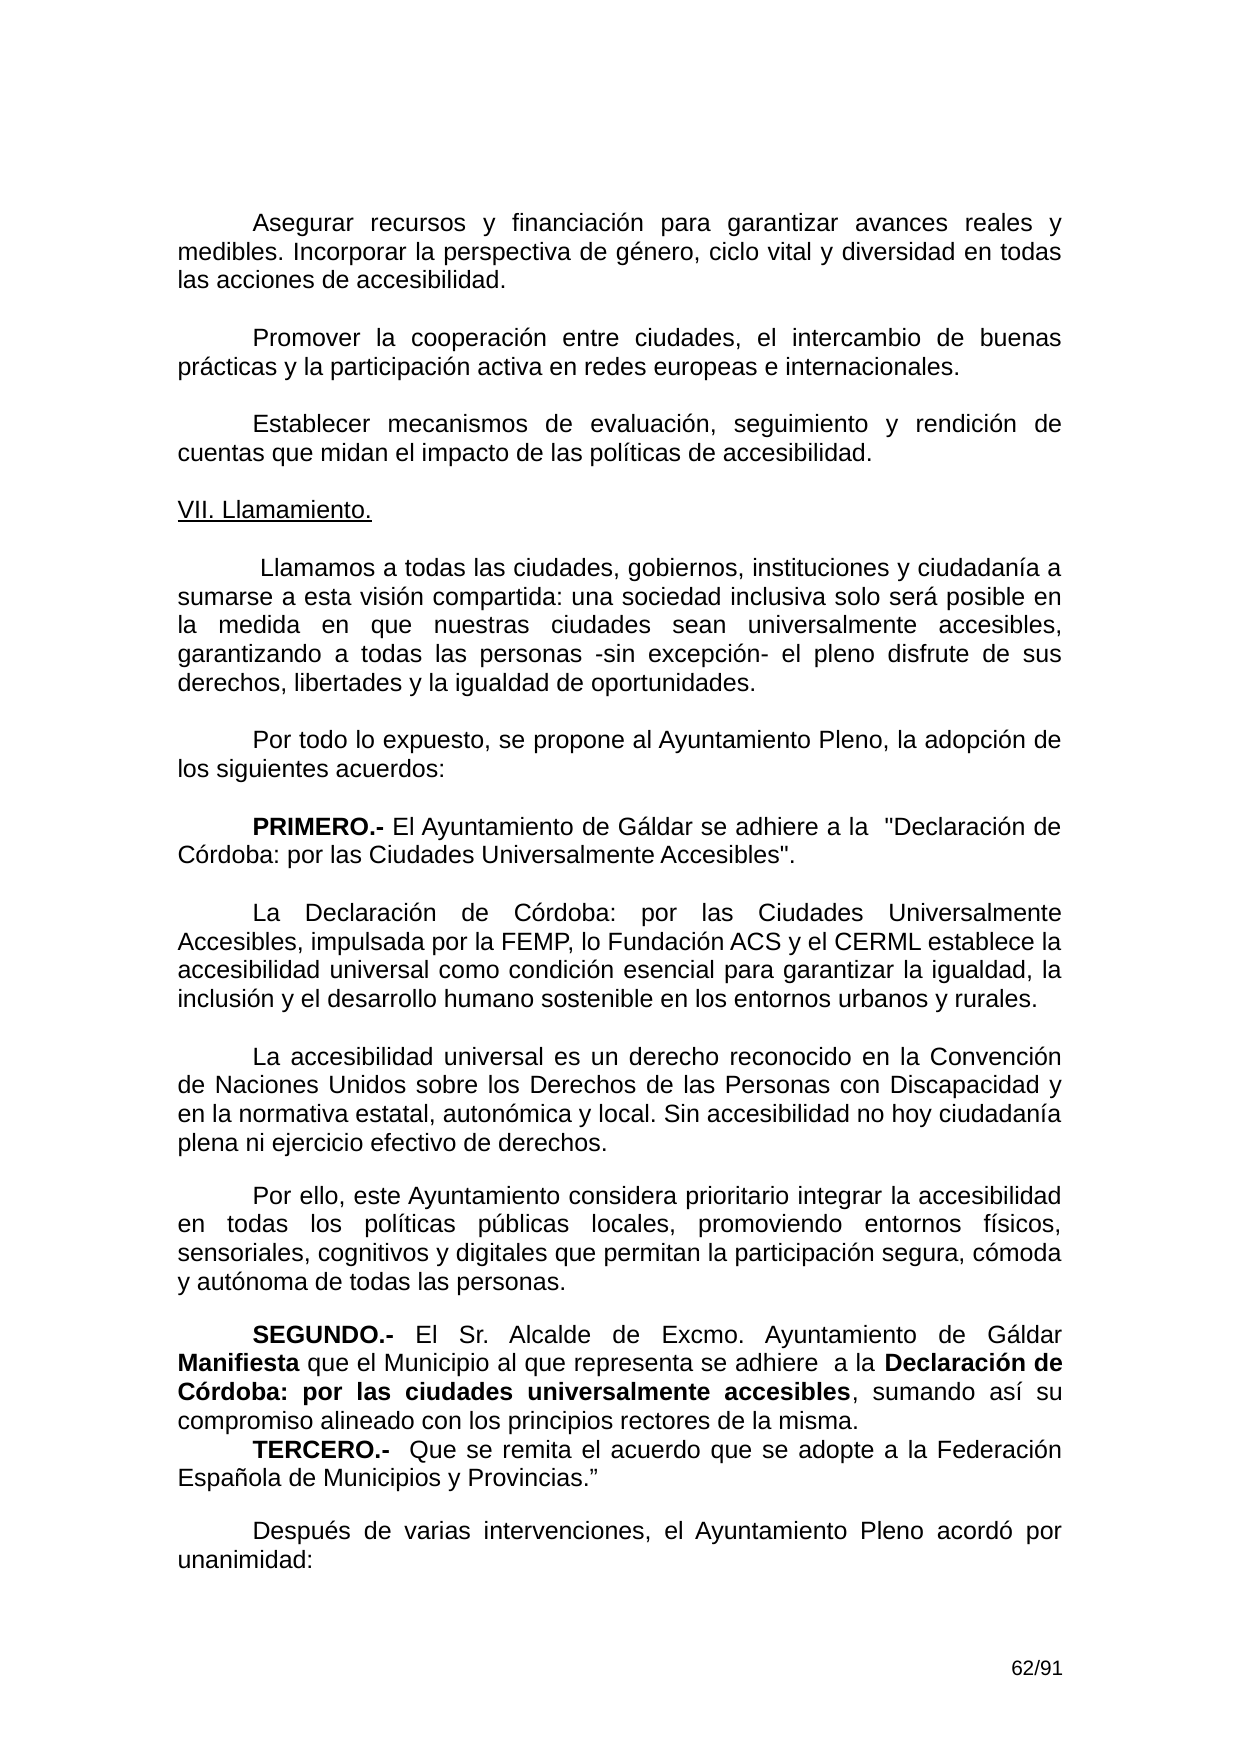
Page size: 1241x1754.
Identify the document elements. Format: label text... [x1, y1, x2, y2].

text Después de varias intervenciones, el Ayuntamiento Pleno acordó por unanimidad: [177, 1516, 1063, 1573]
text SEGUNDO.- El Sr. Alcalde de Excmo. Ayuntamiento de Gáldar Manifiesta que el Municipio al que representa se adhiere a la Declaración de Córdoba: por las ciudades universalmente accesibles, sumando así su compromiso alineado con los principios rectores de la misma. [177, 1319, 1063, 1434]
text Por ello, este Ayuntamiento considera prioritario integrar la accesibilidad en todas los políticas públicas locales, promoviendo entornos físicos, sensoriales, cognitivos y digitales que permitan la participación segura, cómoda y autónoma de todas las personas. [177, 1181, 1063, 1296]
text VII. Llamamiento. [177, 495, 1063, 524]
text TERCERO.- Que se remita el acuerdo que se adopte a la Federación Española de Municipios y Provincias.” [177, 1434, 1063, 1492]
text Por todo lo expuesto, se propone al Ayuntamiento Pleno, la adopción de los siguientes acuerdos: [177, 725, 1063, 783]
text Llamamos a todas las ciudades, gobiernos, instituciones y ciudadanía a sumarse a esta visión compartida: una sociedad inclusiva solo será posible en la medida en que nuestras ciudades sean universalmente accesibles, garantizando a todas las personas -sin excepción- el pleno disfrute de sus derechos, libertades y la igualdad de oportunidades. [177, 553, 1063, 697]
text PRIMERO.- El Ayuntamiento de Gáldar se adhiere a la "Declaración de Córdoba: por las Ciudades Universalmente Accesibles". [177, 812, 1063, 869]
text Promover la cooperación entre ciudades, el intercambio de buenas prácticas y la participación activa en redes europeas e internacionales. [177, 323, 1063, 380]
text La accesibilidad universal es un derecho reconocido en la Convención de Naciones Unidos sobre los Derechos de las Personas con Discapacidad y en la normativa estatal, autonómica y local. Sin accesibilidad no hoy ciudadanía plena ni ejercicio efectivo de derechos. [177, 1042, 1063, 1157]
text Establecer mecanismos de evaluación, seguimiento y rendición de cuentas que midan el impacto de las políticas de accesibilidad. [177, 409, 1063, 467]
text Asegurar recursos y financiación para garantizar avances reales y medibles. Incorporar la perspectiva de género, ciclo vital y diversidad en todas las acciones de accesibilidad. [177, 208, 1063, 294]
text La Declaración de Córdoba: por las Ciudades Universalmente Accesibles, impulsada por la FEMP, lo Fundación ACS y el CERML establece la accesibilidad universal como condición esencial para garantizar la igualdad, la inclusión y el desarrollo humano sostenible en los entornos urbanos y rurales. [177, 898, 1063, 1013]
